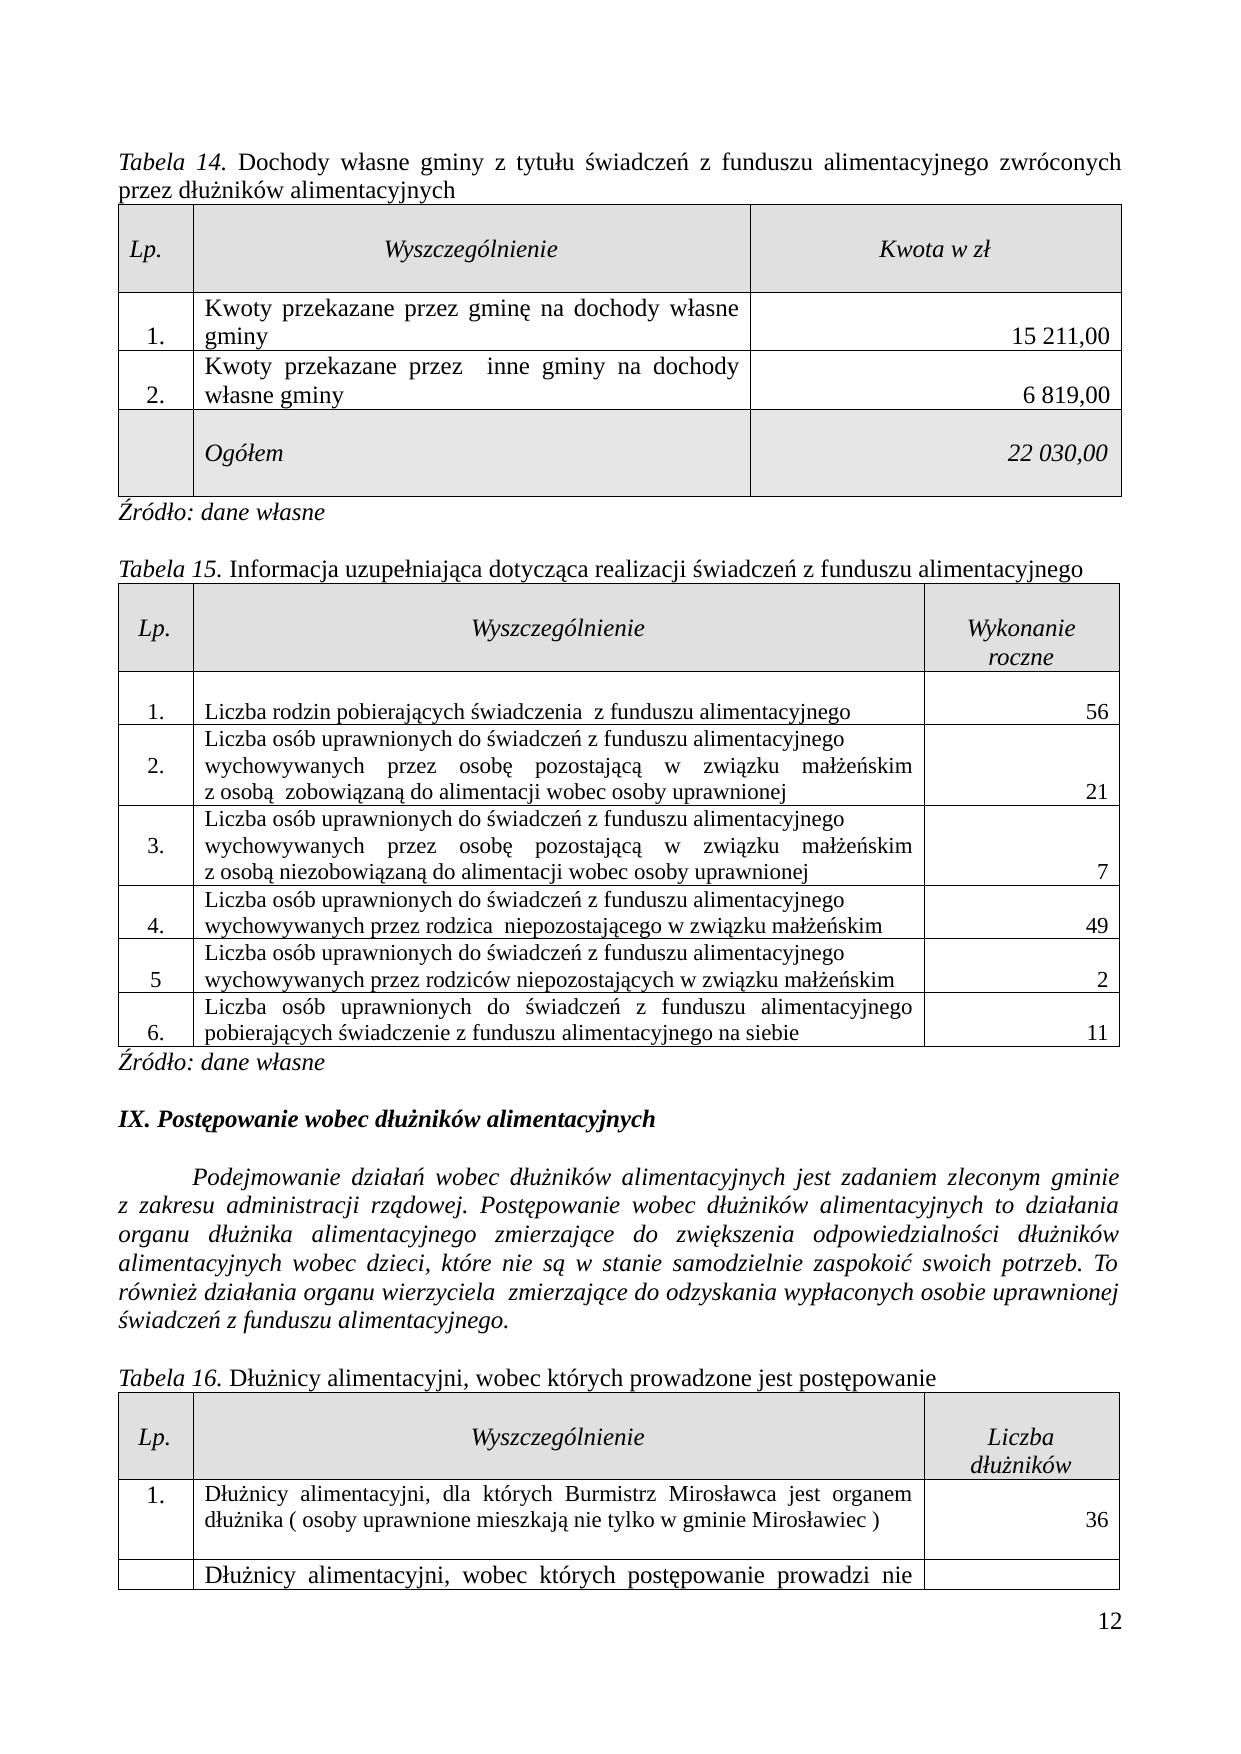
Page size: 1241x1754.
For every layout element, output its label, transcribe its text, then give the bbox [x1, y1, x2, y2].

table_header Lp. [119, 1393, 193, 1479]
table_cell 49 [925, 886, 1119, 938]
table_cell Liczba osób uprawnionych do świadczeń z funduszu alimentacyjnego wychowywanych przez rodzica niepozostającego w związku małżeńskim [194, 886, 924, 938]
table_cell 56 [925, 672, 1119, 724]
table_cell Liczba osób uprawnionych do świadczeń z funduszu alimentacyjnego pobierających świadczenie z funduszu alimentacyjnego na siebie [194, 993, 924, 1046]
table_cell Liczba osób uprawnionych do świadczeń z funduszu alimentacyjnego wychowywanych przez osobę pozostającą w związku małżeńskim z osobą niezobowiązaną do alimentacji wobec osoby uprawnionej [194, 806, 924, 884]
table_cell Liczba osób uprawnionych do świadczeń z funduszu alimentacyjnego wychowywanych przez rodziców niepozostających w związku małżeńskim [194, 939, 924, 992]
table_cell 5 [119, 939, 193, 992]
table_header Wyszczególnienie [194, 584, 924, 671]
text Tabela 14. Dochody własne gminy z tytułu świadczeń z funduszu alimentacyjnego zwróconych przez dłużników alimentacyjnych [118, 147, 1122, 204]
table_cell 1. [119, 1480, 193, 1559]
table_cell Liczba rodzin pobierających świadczenia z funduszu alimentacyjnego [194, 672, 924, 724]
table_cell [119, 410, 193, 496]
table_header Liczba dłużników [925, 1393, 1119, 1479]
table_cell 2. [119, 351, 193, 409]
table_header Kwota w zł [751, 205, 1121, 292]
table_cell Kwoty przekazane przez gminę na dochody własne gminy [194, 293, 750, 350]
table_cell 6 819,00 [751, 351, 1121, 409]
table_cell 2. [119, 725, 193, 804]
table_cell Liczba osób uprawnionych do świadczeń z funduszu alimentacyjnego wychowywanych przez osobę pozostającą w związku małżeńskim z osobą zobowiązaną do alimentacji wobec osoby uprawnionej [194, 725, 924, 804]
text Źródło: dane własne [118, 497, 1122, 526]
table_cell [119, 1560, 193, 1589]
table_header Lp. [119, 205, 193, 292]
text Źródło: dane własne [118, 1047, 1122, 1076]
table_header Lp. [119, 584, 193, 671]
table_cell Dłużnicy alimentacyjni, wobec których postępowanie prowadzi nie [194, 1560, 924, 1589]
table_cell Kwoty przekazane przez inne gminy na dochody własne gminy [194, 351, 750, 409]
text Podejmowanie działań wobec dłużników alimentacyjnych jest zadaniem zleconym gminie z zakresu administracji rządowej. Postępowanie wobec dłużników alimentacyjnych to działania organu dłużnika alimentacyjnego zmierzające do zwiększenia odpowiedzialności dłużników alimentacyjnych wobec dzieci, które nie są w stanie samodzielnie zaspokoić swoich potrzeb. To również działania organu wierzyciela zmierzające do odzyskania wypłaconych osobie uprawnionej świadczeń z funduszu alimentacyjnego. [118, 1162, 1122, 1334]
table_cell 22 030,00 [751, 410, 1121, 496]
table_cell 36 [925, 1480, 1119, 1559]
table_cell 3. [119, 806, 193, 884]
text IX. Postępowanie wobec dłużników alimentacyjnych [118, 1104, 1122, 1133]
table_cell [925, 1560, 1119, 1589]
table_cell 6. [119, 993, 193, 1046]
table_cell 1. [119, 293, 193, 350]
text Tabela 15. Informacja uzupełniająca dotycząca realizacji świadczeń z funduszu alimentacyjnego [118, 554, 1122, 583]
table_cell 1. [119, 672, 193, 724]
table_cell Ogółem [194, 410, 750, 496]
table_header Wyszczególnienie [194, 205, 750, 292]
table_cell 15 211,00 [751, 293, 1121, 350]
table_header Wykonanie roczne [925, 584, 1119, 671]
table_cell 11 [925, 993, 1119, 1046]
table_cell 4. [119, 886, 193, 938]
table_cell Dłużnicy alimentacyjni, dla których Burmistrz Mirosławca jest organem dłużnika ( osoby uprawnione mieszkają nie tylko w gminie Mirosławiec ) [194, 1480, 924, 1559]
table_cell 7 [925, 806, 1119, 884]
table_cell 2 [925, 939, 1119, 992]
text Tabela 16. Dłużnicy alimentacyjni, wobec których prowadzone jest postępowanie [118, 1363, 1122, 1392]
table_header Wyszczególnienie [194, 1393, 924, 1479]
table_cell 21 [925, 725, 1119, 804]
